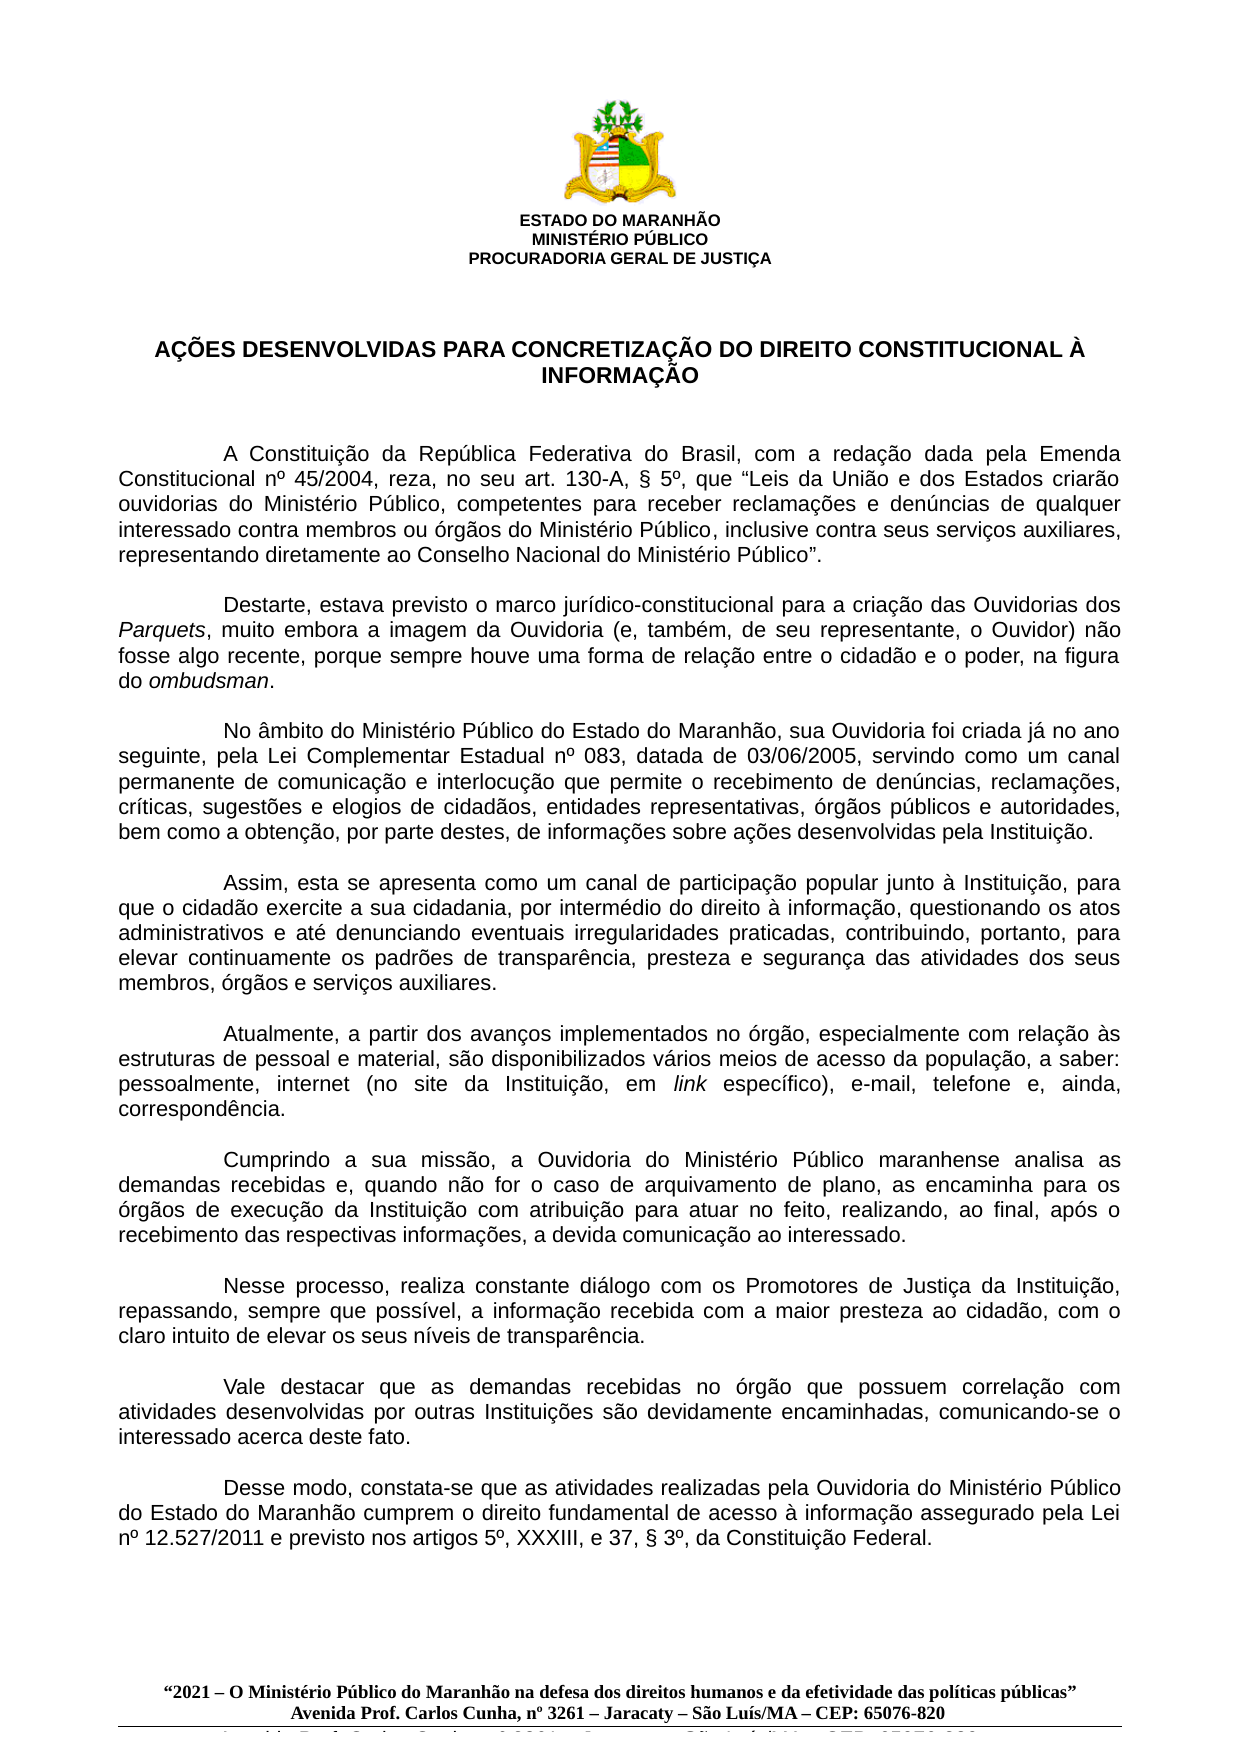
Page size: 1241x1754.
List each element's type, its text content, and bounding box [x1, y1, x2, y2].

text AÇÕES DESENVOLVIDAS PARA CONCRETIZAÇÃO DO DIREITO CONSTITUCIONAL À INFORMAÇÃO [118, 336, 1122, 388]
text Desse modo, constata-se que as atividades realizadas pela Ouvidoria do Ministério Público do Estado do Maranhão cumprem o direito fundamental de acesso à informação assegurado pela Lei nº 12.527/2011 e previsto nos artigos 5º, XXXIII, e 37, § 3º, da Constituição Federal. [118, 1474, 1122, 1550]
text Destarte, estava previsto o marco jurídico-constitucional para a criação das Ouvidorias dos Parquets, muito embora a imagem da Ouvidoria (e, também, de seu representante, o Ouvidor) não fosse algo recente, porque sempre houve uma forma de relação entre o cidadão e o poder, na figura do ombudsman. [118, 592, 1122, 693]
text A Constituição da República Federativa do Brasil, com a redação dada pela Emenda Constitucional nº 45/2004, reza, no seu art. 130-A, § 5º, que “Leis da União e dos Estados criarão ouvidorias do Ministério Público, competentes para receber reclamações e denúncias de qualquer interessado contra membros ou órgãos do Ministério Público, inclusive contra seus serviços auxiliares, representando diretamente ao Conselho Nacional do Ministério Público”. [118, 441, 1122, 567]
text Assim, esta se apresenta como um canal de participação popular junto à Instituição, para que o cidadão exercite a sua cidadania, por intermédio do direito à informação, questionando os atos administrativos e até denunciando eventuais irregularidades praticadas, contribuindo, portanto, para elevar continuamente os padrões de transparência, presteza e segurança das atividades dos seus membros, órgãos e serviços auxiliares. [118, 869, 1122, 996]
text Atualmente, a partir dos avanços implementados no órgão, especialmente com relação às estruturas de pessoal e material, são disponibilizados vários meios de acesso da população, a saber: pessoalmente, internet (no site da Instituição, em link específico), e-mail, telefone e, ainda, correspondência. [118, 1021, 1122, 1122]
text Cumprindo a sua missão, a Ouvidoria do Ministério Público maranhense analisa as demandas recebidas e, quando não for o caso de arquivamento de plano, as encaminha para os órgãos de execução da Instituição com atribuição para atuar no feito, realizando, ao final, após o recebimento das respectivas informações, a devida comunicação ao interessado. [118, 1147, 1122, 1248]
text Nesse processo, realiza constante diálogo com os Promotores de Justiça da Instituição, repassando, sempre que possível, a informação recebida com a maior presteza ao cidadão, com o claro intuito de elevar os seus níveis de transparência. [118, 1273, 1122, 1348]
text No âmbito do Ministério Público do Estado do Maranhão, sua Ouvidoria foi criada já no ano seguinte, pela Lei Complementar Estadual nº 083, datada de 03/06/2005, servindo como um canal permanente de comunicação e interlocução que permite o recebimento de denúncias, reclamações, críticas, sugestões e elogios de cidadãos, entidades representativas, órgãos públicos e autoridades, bem como a obtenção, por parte destes, de informações sobre ações desenvolvidas pela Instituição. [118, 718, 1122, 844]
text Vale destacar que as demandas recebidas no órgão que possuem correlação com atividades desenvolvidas por outras Instituições são devidamente encaminhadas, comunicando-se o interessado acerca deste fato. [118, 1374, 1122, 1449]
